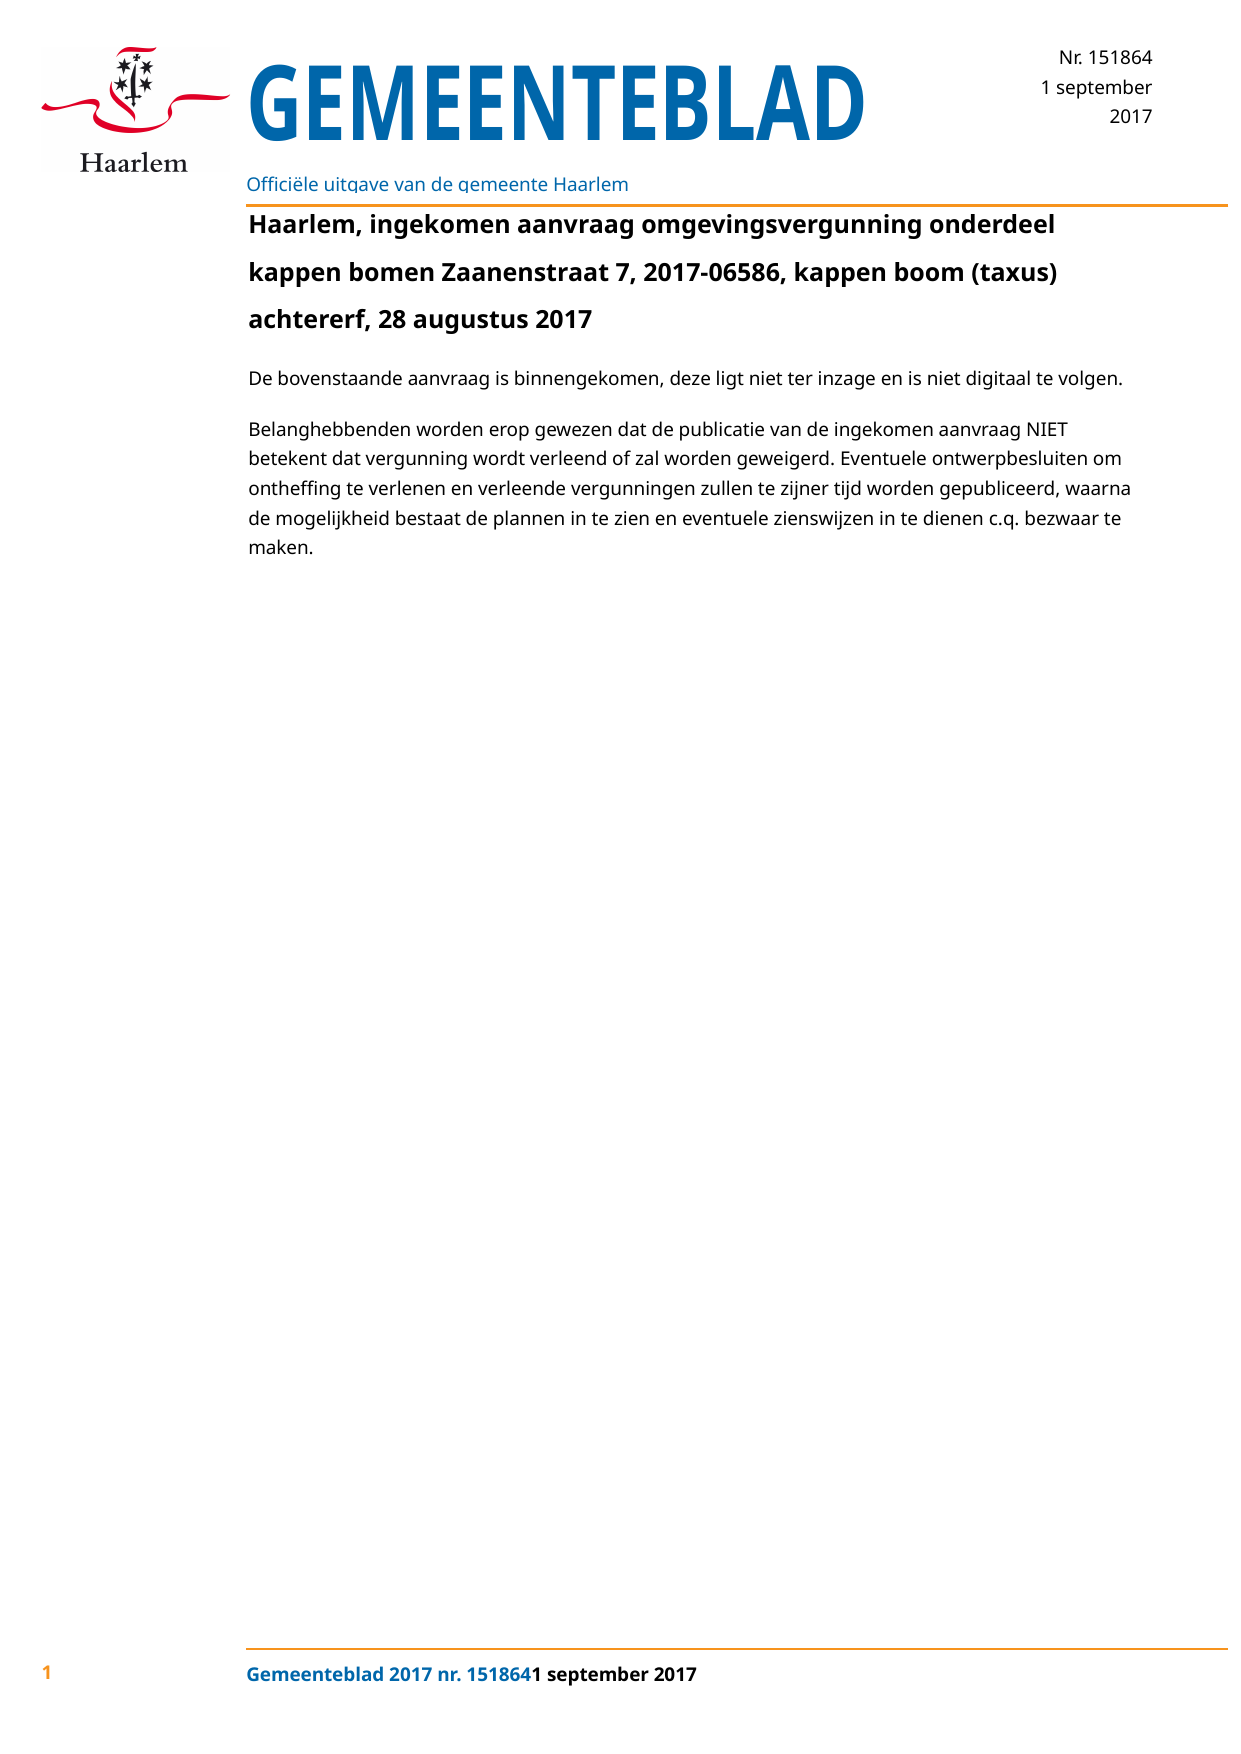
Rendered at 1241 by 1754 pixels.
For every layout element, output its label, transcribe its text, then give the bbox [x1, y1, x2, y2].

text Haarlem, ingekomen aanvraag omgevingsvergunning onderdeel kappen bomen Zaanenstraat 7, 2017-06586, kappen boom (taxus) achtererf, 28 augustus 2017 [248, 207, 1152, 336]
text Belanghebbenden worden erop gewezen dat de publicatie van de ingekomen aanvraag NIET betekent dat vergunning wordt verleend of zal worden geweigerd. Eventuele ontwerpbesluiten om ontheffing te verlenen en verleende vergunningen zullen te zijner tijd worden gepubliceerd, waarna de mogelijkheid bestaat de plannen in te zien en eventuele zienswijzen in te dienen c.q. bezwaar te maken. [248, 416, 1152, 560]
text De bovenstaande aanvraag is binnengekomen, deze ligt niet ter inzage en is niet digitaal te volgen. [248, 366, 1152, 391]
picture [41, 47, 231, 172]
